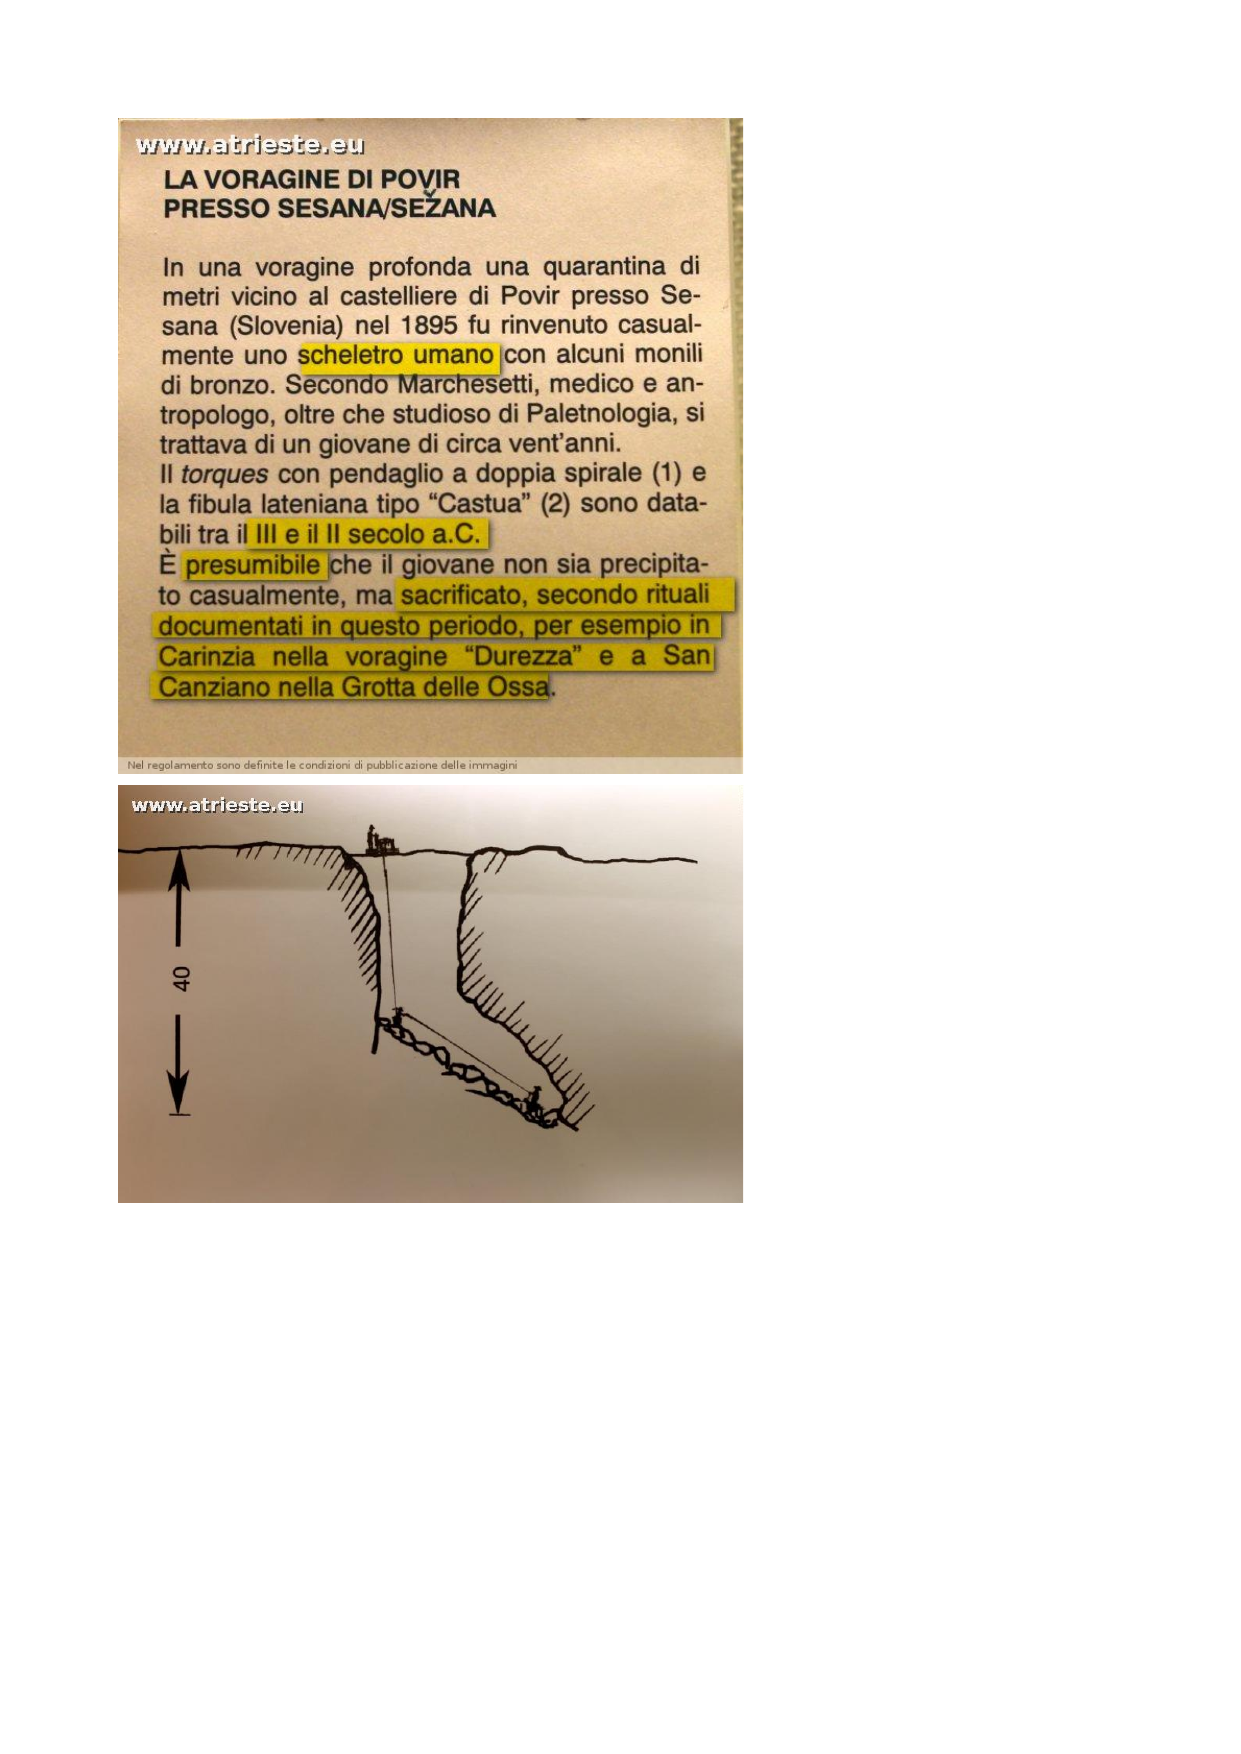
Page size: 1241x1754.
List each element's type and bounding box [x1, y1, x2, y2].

picture [118, 785, 744, 1203]
picture [118, 118, 744, 774]
